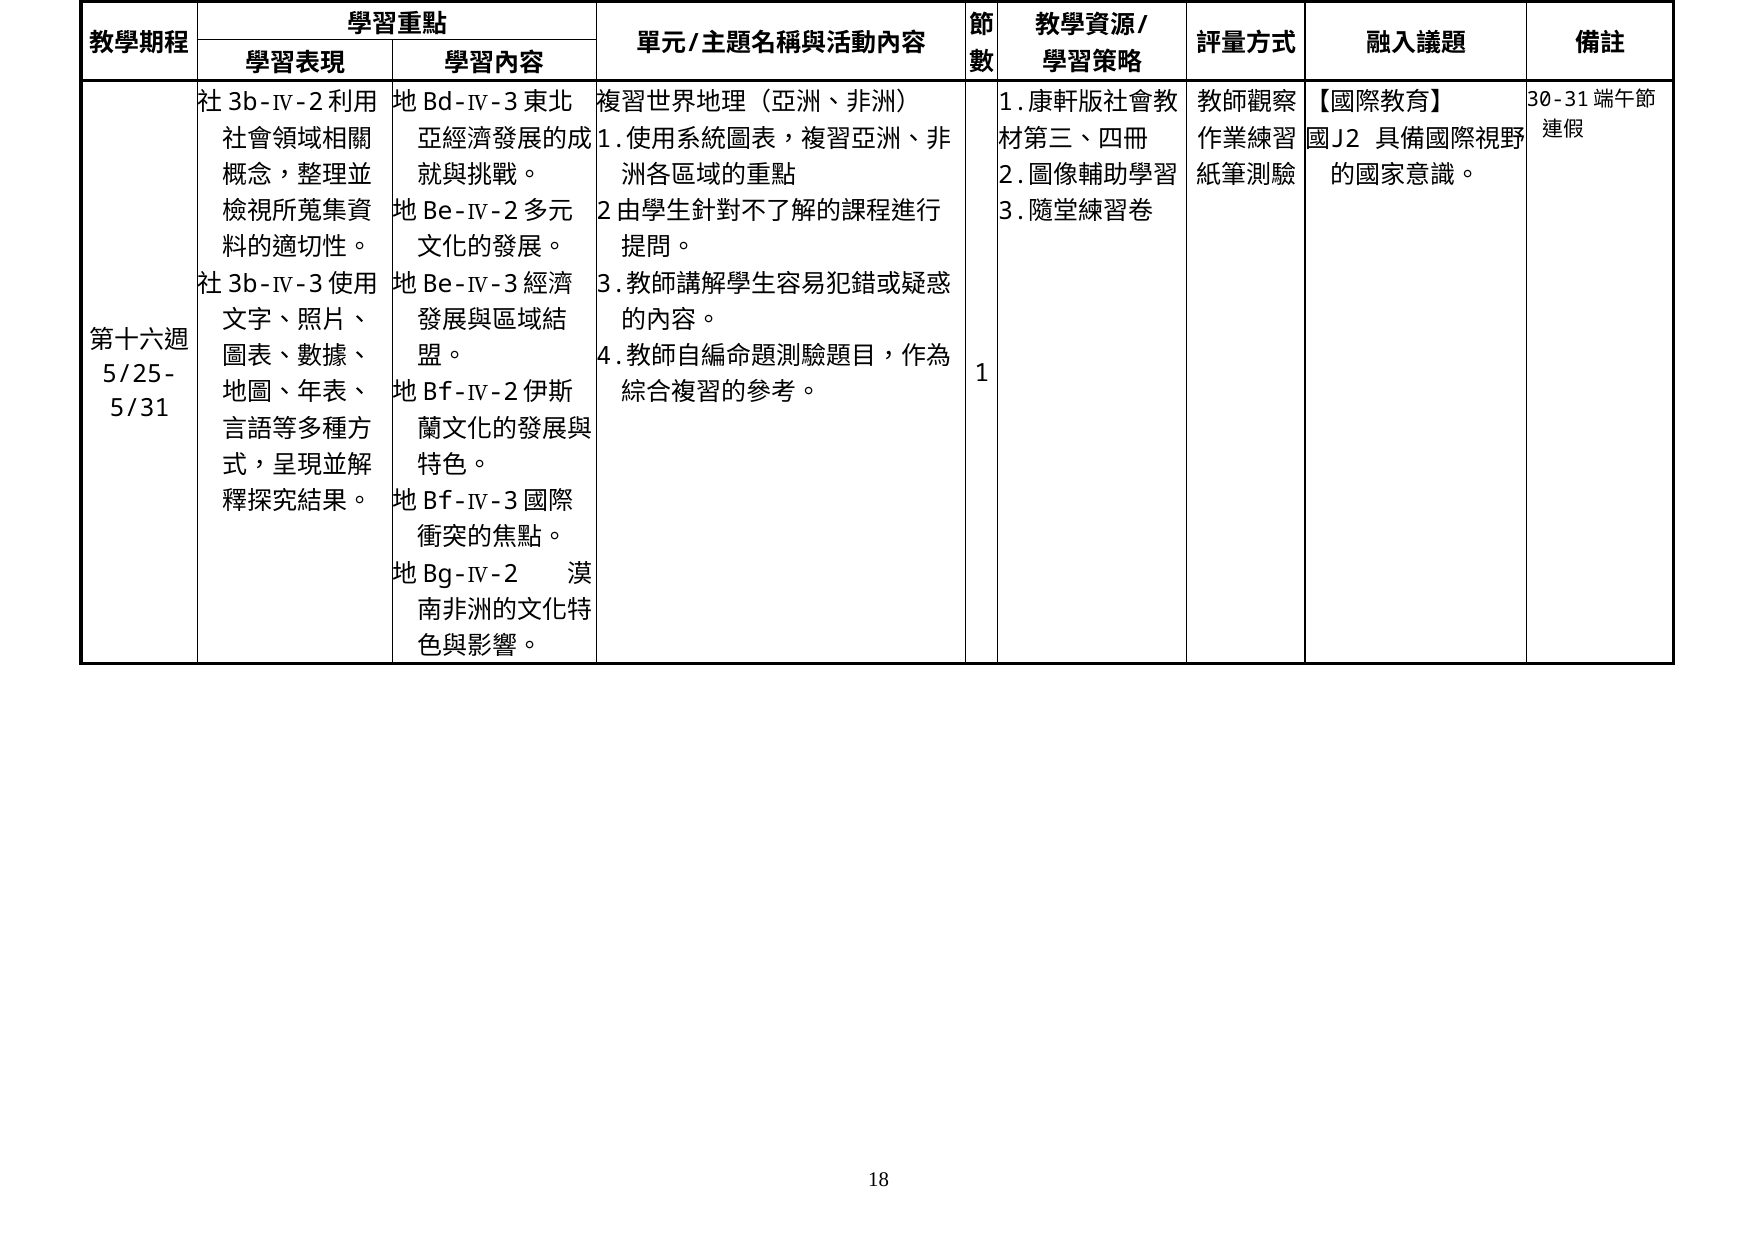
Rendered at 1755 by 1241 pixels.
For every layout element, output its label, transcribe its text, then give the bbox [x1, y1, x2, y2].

table_cell 第十六週5/25-5/31 [83, 82, 197, 662]
table_cell 社3b-Ⅳ-2利用社會領域相關概念，整理並檢視所蒐集資料的適切性。 社3b-Ⅳ-3使用文字、照片、圖表、數據、地圖、年表、言語等多種方式，呈現並解釋探究結果。 [198, 82, 392, 662]
table_cell 教師觀察 作業練習 紙筆測驗 [1187, 82, 1304, 662]
table_cell 學習表現 [198, 40, 392, 79]
table_header 融入議題 [1306, 3, 1526, 79]
table_cell 1 [966, 82, 997, 662]
table_header 教學期程 [83, 3, 197, 79]
table_header 節數 [966, 3, 997, 79]
table_header 學習重點 [198, 3, 596, 39]
table_cell 地Bd-Ⅳ-3東北亞經濟發展的成就與挑戰。 地Be-Ⅳ-2多元文化的發展。 地Be-Ⅳ-3經濟發展與區域結盟。 地Bf-Ⅳ-2伊斯蘭文化的發展與特色。 地Bf-Ⅳ-3國際衝突的焦點。 地Bg-Ⅳ-2 漠南非洲的文化特色與影響。 [393, 82, 596, 662]
table_header 評量方式 [1187, 3, 1304, 79]
table_cell 1.康軒版社會教材第三、四冊 2.圖像輔助學習 3.隨堂練習卷 [998, 82, 1186, 662]
table_header 單元/主題名稱與活動內容 [597, 3, 965, 79]
table_cell 【國際教育】 國J2 具備國際視野的國家意識。 [1306, 82, 1526, 662]
table_header 教學資源/ 學習策略 [998, 3, 1186, 79]
table_cell 30-31端午節連假 [1527, 82, 1672, 662]
table_cell 學習內容 [393, 40, 596, 79]
table_cell 複習世界地理（亞洲、非洲） 1.使用系統圖表，複習亞洲、非洲各區域的重點 2由學生針對不了解的課程進行提問。 3.教師講解學生容易犯錯或疑惑的內容。 4.教師自編命題測驗題目，作為綜合複習的參考。 [597, 82, 965, 662]
table_header 備註 [1527, 3, 1672, 79]
